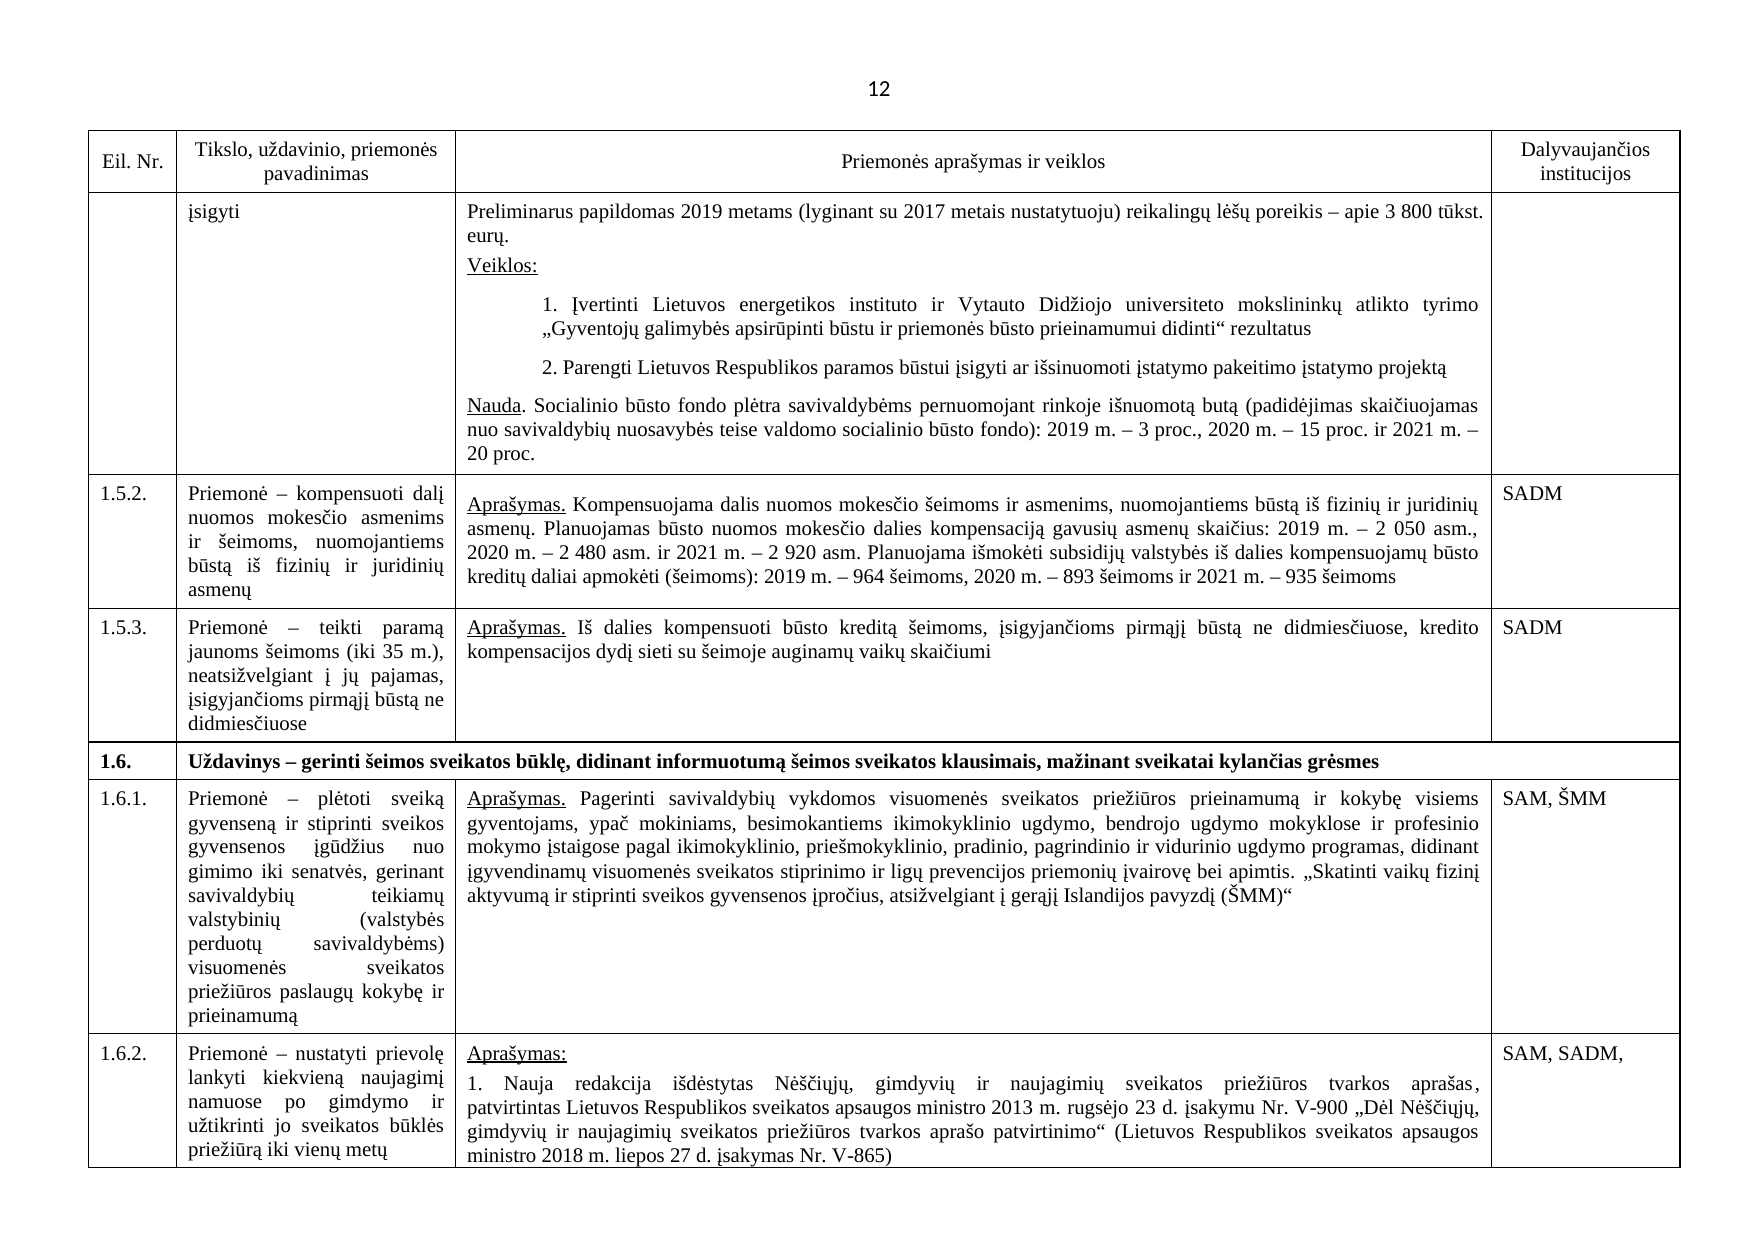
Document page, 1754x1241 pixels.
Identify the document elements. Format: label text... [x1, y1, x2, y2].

table_header Tikslo, uždavinio, priemonės pavadinimas [177, 131, 455, 192]
table_cell Aprašymas. Pagerinti savivaldybių vykdomos visuomenės sveikatos priežiūros prieinamumą ir kokybę visiems gyventojams, ypač mokiniams, besimokantiems ikimokyklinio ugdymo, bendrojo ugdymo mokyklose ir profesinio mokymo įstaigose pagal ikimokyklinio, priešmokyklinio, pradinio, pagrindinio ir vidurinio ugdymo programas, didinant įgyvendinamų visuomenės sveikatos stiprinimo ir ligų prevencijos priemonių įvairovę bei apimtis. „Skatinti vaikų fizinį aktyvumą ir stiprinti sveikos gyvensenos įpročius, atsižvelgiant į gerąjį Islandijos pavyzdį (ŠMM)“ [456, 780, 1491, 1033]
table_cell 1.6.1. [89, 780, 176, 1033]
table_cell 1.5.2. [89, 475, 176, 608]
table_cell įsigyti [177, 193, 455, 474]
table_cell Priemonė – teikti paramą jaunoms šeimoms (iki 35 m.), neatsižvelgiant į jų pajamas, įsigyjančioms pirmąjį būstą ne didmiesčiuose [177, 609, 455, 741]
table_cell Preliminarus papildomas 2019 metams (lyginant su 2017 metais nustatytuoju) reikalingų lėšų poreikis – apie 3 800 tūkst. eurų. Veiklos: 1. Įvertinti Lietuvos energetikos instituto ir Vytauto Didžiojo universiteto mokslininkų atlikto tyrimo „Gyventojų galimybės apsirūpinti būstu ir priemonės būsto prieinamumui didinti“ rezultatus 2. Parengti Lietuvos Respublikos paramos būstui įsigyti ar išsinuomoti įstatymo pakeitimo įstatymo projektą Nauda. Socialinio būsto fondo plėtra savivaldybėms pernuomojant rinkoje išnuomotą butą (padidėjimas skaičiuojamas nuo savivaldybių nuosavybės teise valdomo socialinio būsto fondo): 2019 m. – 3 proc., 2020 m. – 15 proc. ir 2021 m. – 20 proc. [456, 193, 1491, 474]
table_cell Aprašymas. Kompensuojama dalis nuomos mokesčio šeimoms ir asmenims, nuomojantiems būstą iš fizinių ir juridinių asmenų. Planuojamas būsto nuomos mokesčio dalies kompensaciją gavusių asmenų skaičius: 2019 m. – 2 050 asm., 2020 m. – 2 480 asm. ir 2021 m. – 2 920 asm. Planuojama išmokėti subsidijų valstybės iš dalies kompensuojamų būsto kreditų daliai apmokėti (šeimoms): 2019 m. – 964 šeimoms, 2020 m. – 893 šeimoms ir 2021 m. – 935 šeimoms [456, 475, 1491, 608]
table_cell Priemonė – plėtoti sveiką gyvenseną ir stiprinti sveikos gyvensenos įgūdžius nuo gimimo iki senatvės, gerinant savivaldybių teikiamų valstybinių (valstybės perduotų savivaldybėms) visuomenės sveikatos priežiūros paslaugų kokybę ir prieinamumą [177, 780, 455, 1033]
table_cell 1.6. [89, 743, 176, 779]
table_header Dalyvaujančios institucijos [1492, 131, 1679, 192]
table_header Eil. Nr. [89, 131, 176, 192]
table_cell SADM [1492, 609, 1679, 741]
table_cell SAM, ŠMM [1492, 780, 1679, 1033]
table_cell Aprašymas: 1. Nauja redakcija išdėstytas Nėščiųjų, gimdyvių ir naujagimių sveikatos priežiūros tvarkos aprašas, patvirtintas Lietuvos Respublikos sveikatos apsaugos ministro 2013 m. rugsėjo 23 d. įsakymu Nr. V-900 „Dėl Nėščiųjų, gimdyvių ir naujagimių sveikatos priežiūros tvarkos aprašo patvirtinimo“ (Lietuvos Respublikos sveikatos apsaugos ministro 2018 m. liepos 27 d. įsakymas Nr. V-865) [456, 1034, 1491, 1167]
table_cell Priemonė – kompensuoti dalį nuomos mokesčio asmenims ir šeimoms, nuomojantiems būstą iš fizinių ir juridinių asmenų [177, 475, 455, 608]
table_cell 1.5.3. [89, 609, 176, 741]
table_cell SADM [1492, 475, 1679, 608]
table_cell 1.6.2. [89, 1034, 176, 1167]
table_cell Aprašymas. Iš dalies kompensuoti būsto kreditą šeimoms, įsigyjančioms pirmąjį būstą ne didmiesčiuose, kredito kompensacijos dydį sieti su šeimoje auginamų vaikų skaičiumi [456, 609, 1491, 741]
table_header Priemonės aprašymas ir veiklos [456, 131, 1491, 192]
table_cell Uždavinys – gerinti šeimos sveikatos būklę, didinant informuotumą šeimos sveikatos klausimais, mažinant sveikatai kylančias grėsmes [177, 743, 1679, 779]
table_cell [89, 193, 176, 474]
table_cell [1492, 193, 1679, 474]
table_cell SAM, SADM, [1492, 1034, 1679, 1167]
table_cell Priemonė – nustatyti prievolę lankyti kiekvieną naujagimį namuose po gimdymo ir užtikrinti jo sveikatos būklės priežiūrą iki vienų metų [177, 1034, 455, 1167]
